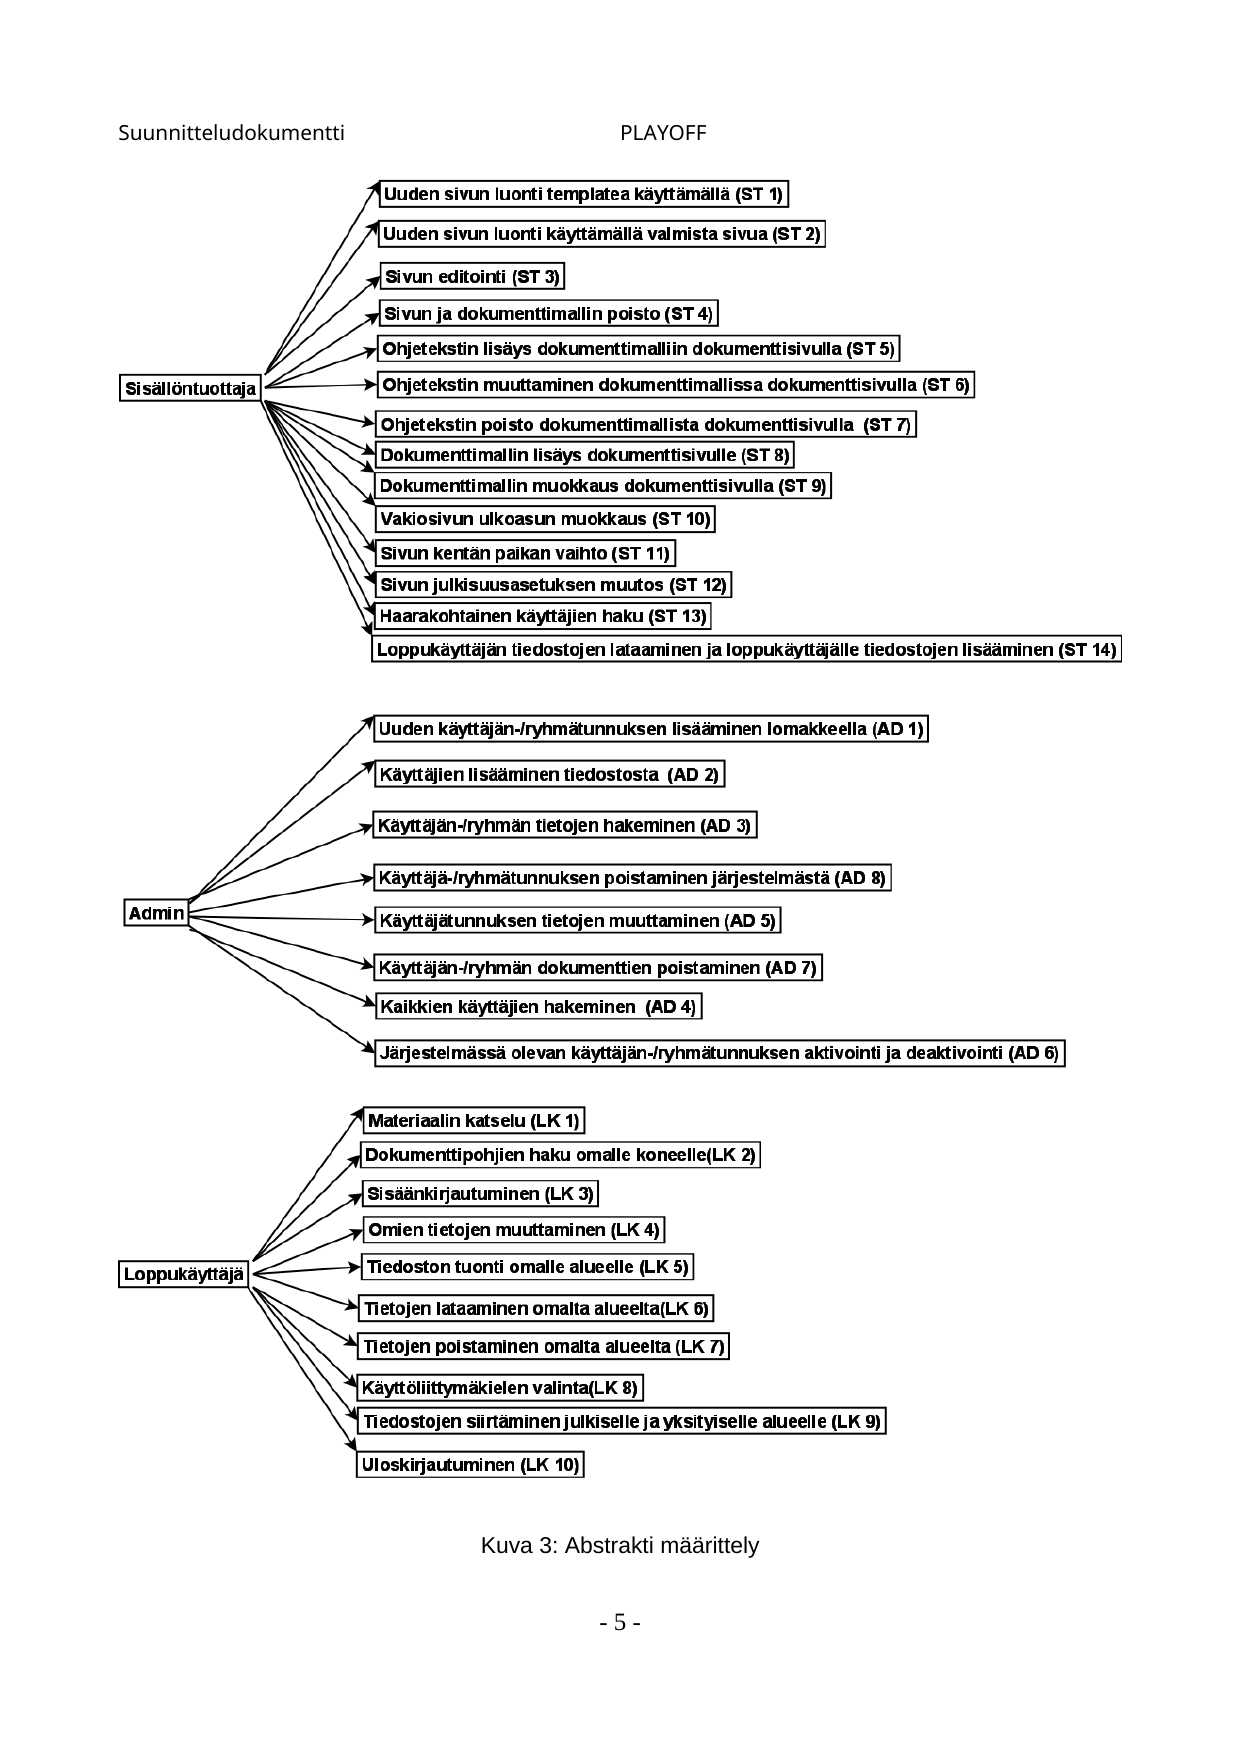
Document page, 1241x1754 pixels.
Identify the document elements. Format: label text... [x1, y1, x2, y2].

picture [118, 176, 1122, 1478]
text Kuva 3: Abstrakti määrittely [118, 1533, 1122, 1558]
